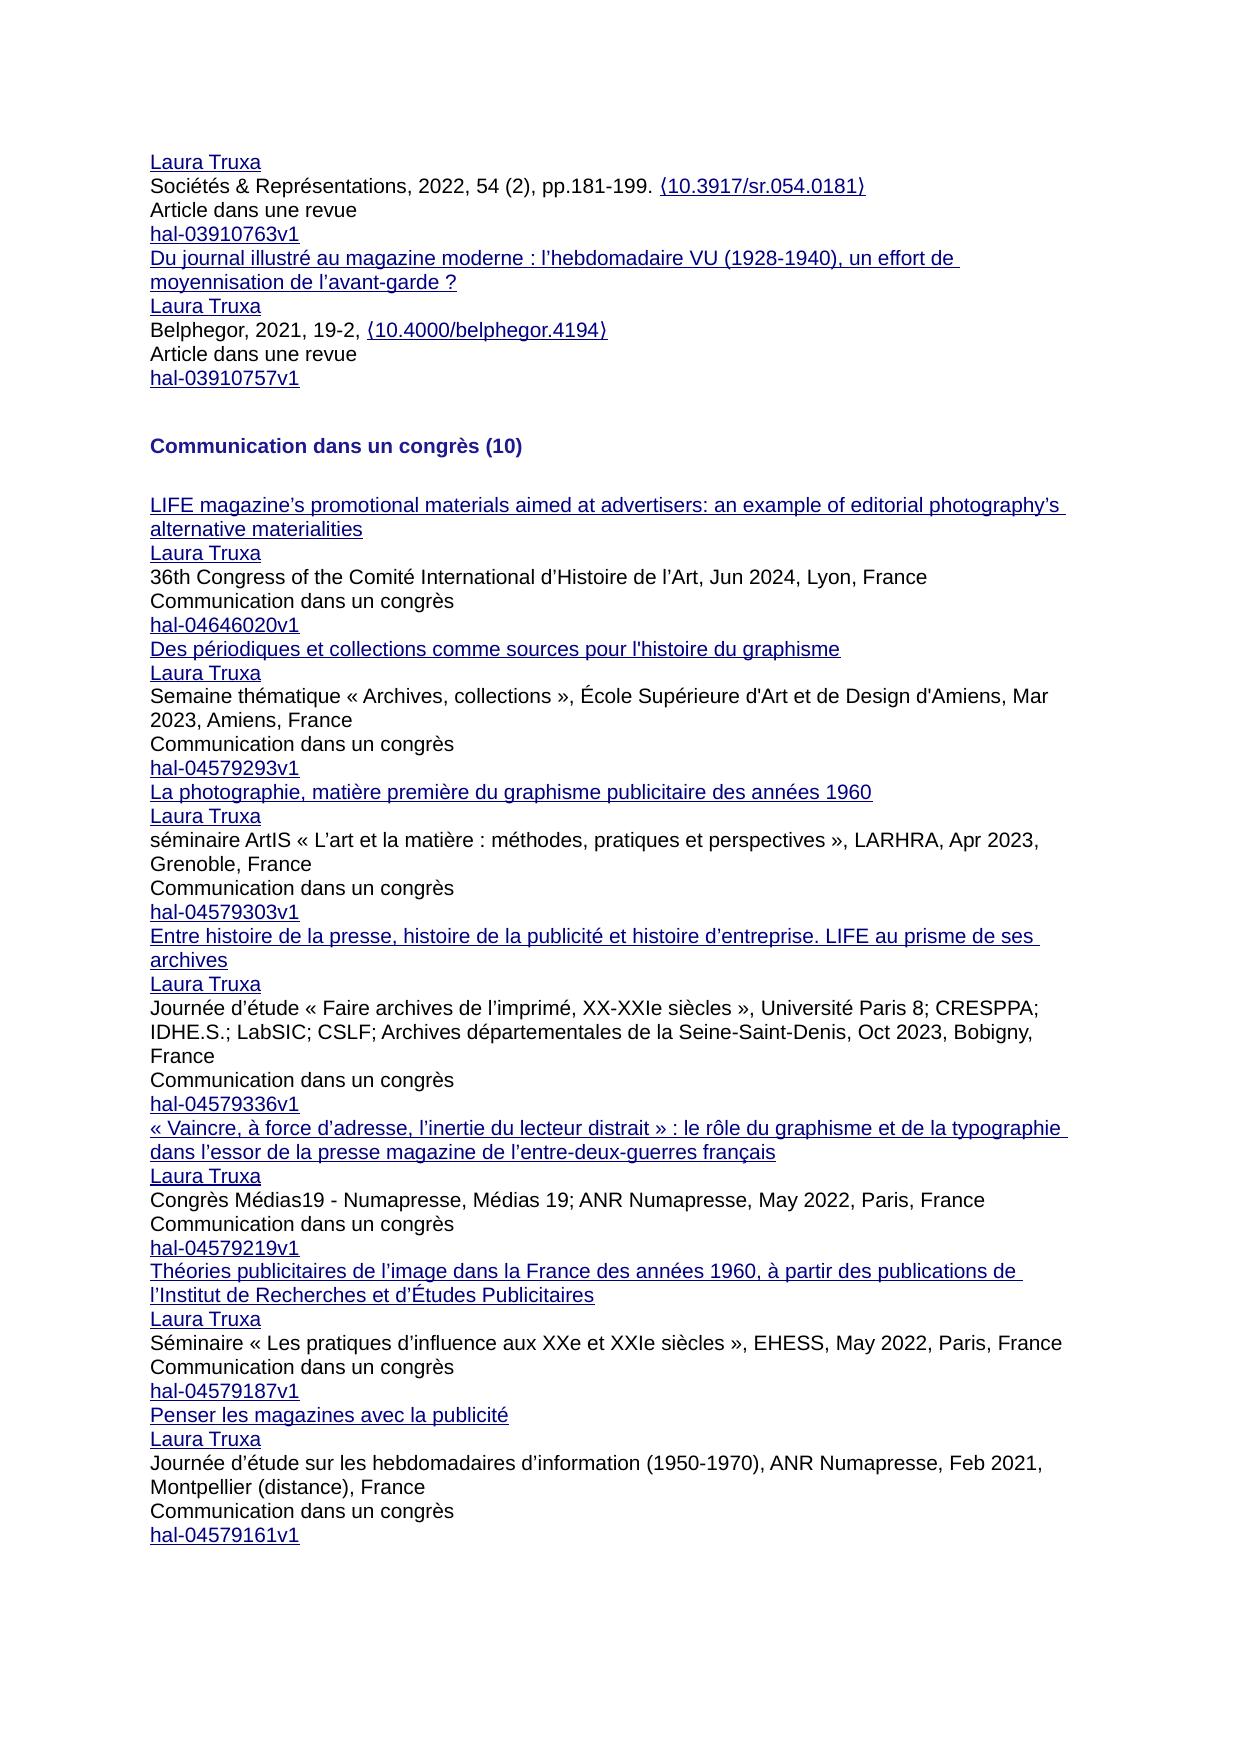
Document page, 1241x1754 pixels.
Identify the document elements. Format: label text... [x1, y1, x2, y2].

subtitle Communication dans un congrès (10) [150, 434, 1090, 458]
table_cell Des périodiques et collections comme sources pour l'histoire du graphisme Laura Truxa Semaine thématique « Archives, collections », École Supérieure d'Art et de Design d'Amiens, Mar 2023, Amiens, France Communication dans un congrès hal-04579293v1 [150, 636, 1090, 780]
table_cell « Vaincre, à force d’adresse, l’inertie du lecteur distrait » : le rôle du graphisme et de la typographie dans l’essor de la presse magazine de l’entre-deux-guerres français Laura Truxa Congrès Médias19 - Numapresse, Médias 19; ANR Numapresse, May 2022, Paris, France Communication dans un congrès hal-04579219v1 [150, 1116, 1090, 1259]
table_header LIFE magazine’s promotional materials aimed at advertisers: an example of editorial photography’s alternative materialities Laura Truxa 36th Congress of the Comité International d’Histoire de l’Art, Jun 2024, Lyon, France Communication dans un congrès hal-04646020v1 [150, 493, 1090, 636]
table_cell La photographie, matière première du graphisme publicitaire des années 1960 Laura Truxa séminaire ArtIS « L’art et la matière : méthodes, pratiques et perspectives », LARHRA, Apr 2023, Grenoble, France Communication dans un congrès hal-04579303v1 [150, 780, 1090, 924]
table_cell Du journal illustré au magazine moderne : l’hebdomadaire VU (1928-1940), un effort de moyennisation de l’avant-garde ? Laura Truxa Belphegor, 2021, 19-2, ⟨10.4000/belphegor.4194⟩ Article dans une revue hal-03910757v1 [150, 246, 1090, 389]
table_cell Théories publicitaires de l’image dans la France des années 1960, à partir des publications de l’Institut de Recherches et d’Études Publicitaires Laura Truxa Séminaire « Les pratiques d’influence aux XXe et XXIe siècles », EHESS, May 2022, Paris, France Communication dans un congrès hal-04579187v1 [150, 1259, 1090, 1403]
table_cell Entre histoire de la presse, histoire de la publicité et histoire d’entreprise. LIFE au prisme de ses archives Laura Truxa Journée d’étude « Faire archives de l’imprimé, XX-XXIe siècles », Université Paris 8; CRESPPA; IDHE.S.; LabSIC; CSLF; Archives départementales de la Seine-Saint-Denis, Oct 2023, Bobigny, France Communication dans un congrès hal-04579336v1 [150, 924, 1090, 1116]
table_cell Penser les magazines avec la publicité Laura Truxa Journée d’étude sur les hebdomadaires d’information (1950-1970), ANR Numapresse, Feb 2021, Montpellier (distance), France Communication dans un congrès hal-04579161v1 [150, 1403, 1090, 1547]
table_cell Laura Truxa Sociétés & Représentations, 2022, 54 (2), pp.181-199. ⟨10.3917/sr.054.0181⟩ Article dans une revue hal-03910763v1 [150, 150, 1090, 246]
